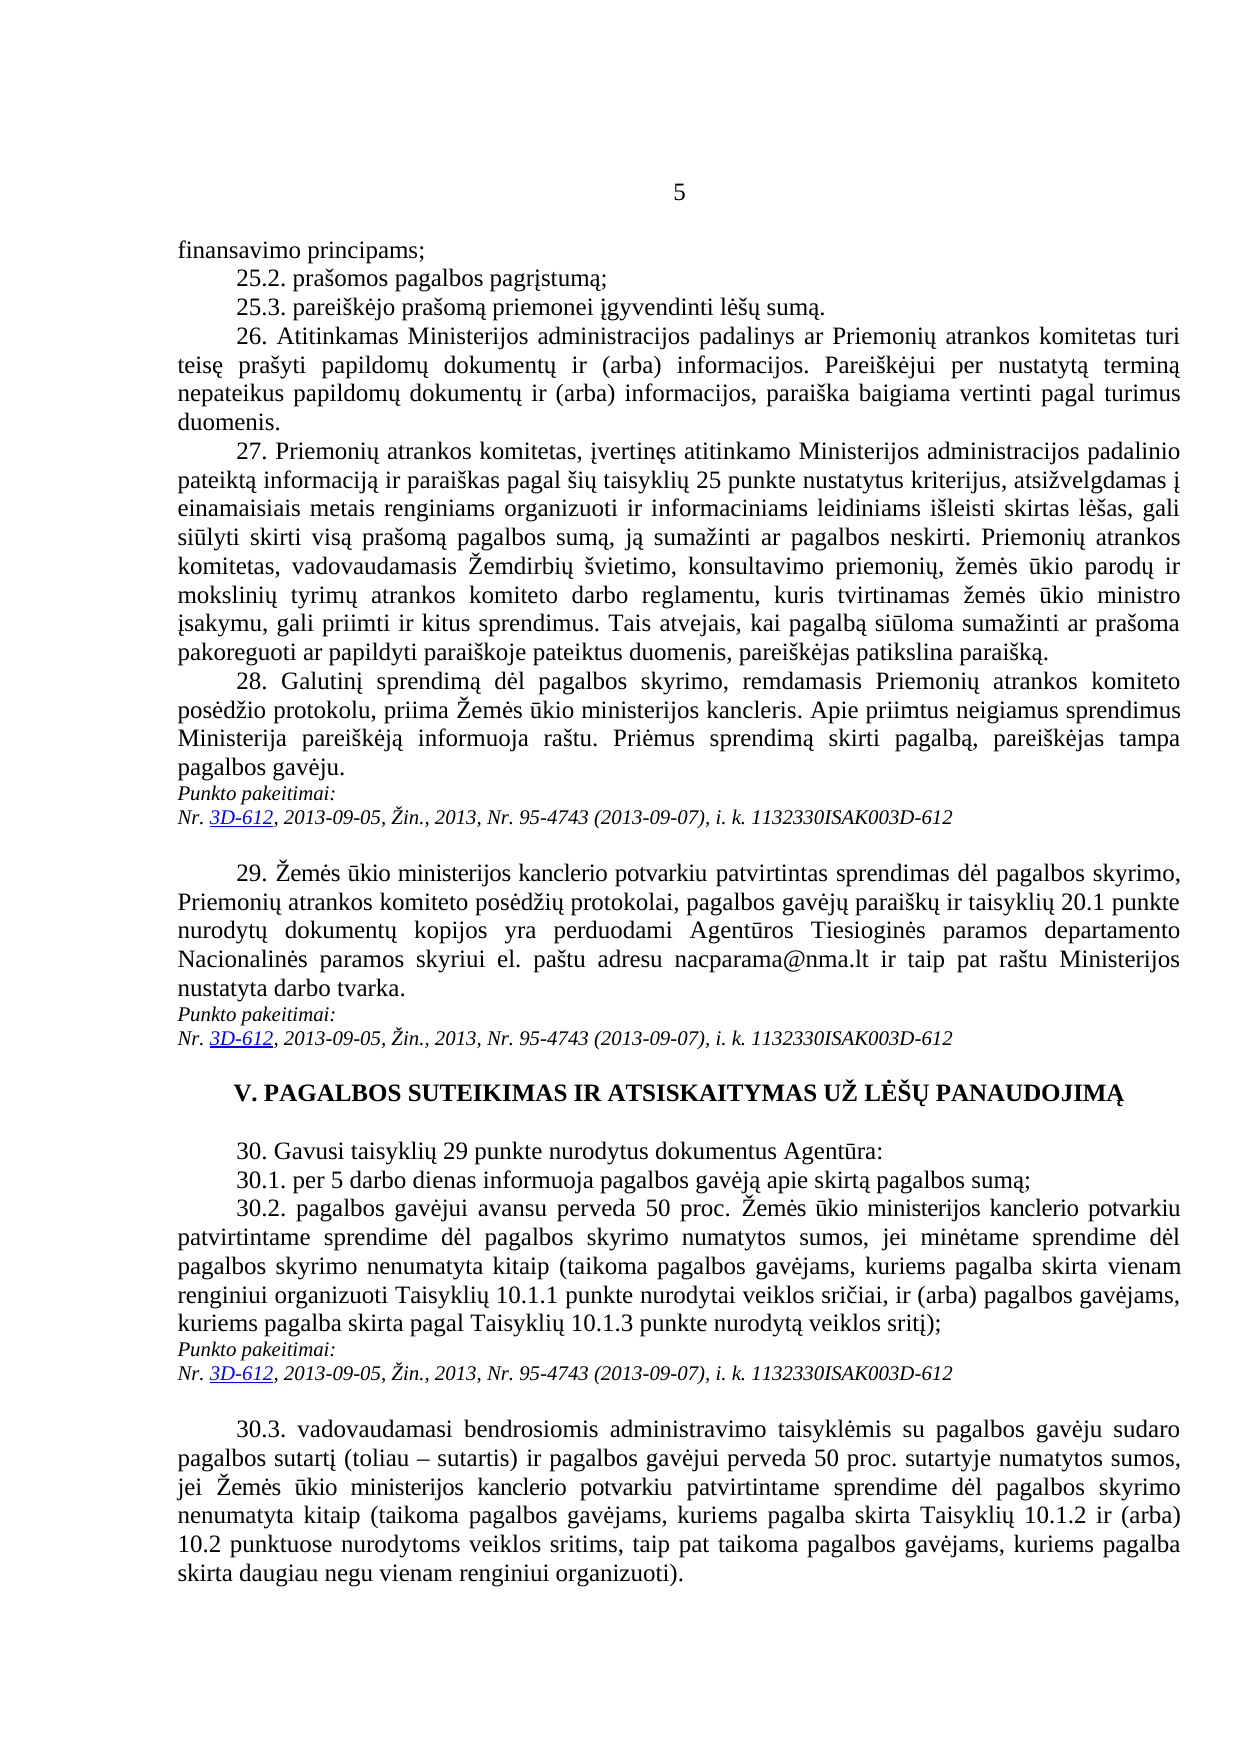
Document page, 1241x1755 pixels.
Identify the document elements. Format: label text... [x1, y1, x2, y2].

text 28. Galutinį sprendimą dėl pagalbos skyrimo, remdamasis Priemonių atrankos komiteto posėdžio protokolu, priima Žemės ūkio ministerijos kancleris. Apie priimtus neigiamus sprendimus Ministerija pareiškėją informuoja raštu. Priėmus sprendimą skirti pagalbą, pareiškėjas tampa pagalbos gavėju. [177, 666, 1181, 781]
text 29. Žemės ūkio ministerijos kanclerio potvarkiu patvirtintas sprendimas dėl pagalbos skyrimo, Priemonių atrankos komiteto posėdžių protokolai, pagalbos gavėjų paraiškų ir taisyklių 20.1 punkte nurodytų dokumentų kopijos yra perduodami Agentūros Tiesioginės paramos departamento Nacionalinės paramos skyriui el. paštu adresu nacparama@nma.lt ir taip pat raštu Ministerijos nustatyta darbo tvarka. [177, 858, 1181, 1002]
text Punkto pakeitimai: [177, 781, 1181, 805]
text 30.3. vadovaudamasi bendrosiomis administravimo taisyklėmis su pagalbos gavėju sudaro pagalbos sutartį (toliau – sutartis) ir pagalbos gavėjui perveda 50 proc. sutartyje numatytos sumos, jei Žemės ūkio ministerijos kanclerio potvarkiu patvirtintame sprendime dėl pagalbos skyrimo nenumatyta kitaip (taikoma pagalbos gavėjams, kuriems pagalba skirta Taisyklių 10.1.2 ir (arba) 10.2 punktuose nurodytoms veiklos sritims, taip pat taikoma pagalbos gavėjams, kuriems pagalba skirta daugiau negu vienam renginiui organizuoti). [177, 1414, 1181, 1587]
text 30.2. pagalbos gavėjui avansu perveda 50 proc. Žemės ūkio ministerijos kanclerio potvarkiu patvirtintame sprendime dėl pagalbos skyrimo numatytos sumos, jei minėtame sprendime dėl pagalbos skyrimo nenumatyta kitaip (taikoma pagalbos gavėjams, kuriems pagalba skirta vienam renginiui organizuoti Taisyklių 10.1.1 punkte nurodytai veiklos sričiai, ir (arba) pagalbos gavėjams, kuriems pagalba skirta pagal Taisyklių 10.1.3 punkte nurodytą veiklos sritį); [177, 1193, 1181, 1337]
text V. PAGALBOS SUTEIKIMAS IR ATSISKAITYMAS UŽ LĖŠŲ PANAUDOJIMĄ [177, 1078, 1181, 1107]
text 25.2. prašomos pagalbos pagrįstumą; [177, 263, 1181, 292]
text 27. Priemonių atrankos komitetas, įvertinęs atitinkamo Ministerijos administracijos padalinio pateiktą informaciją ir paraiškas pagal šių taisyklių 25 punkte nustatytus kriterijus, atsižvelgdamas į einamaisiais metais renginiams organizuoti ir informaciniams leidiniams išleisti skirtas lėšas, gali siūlyti skirti visą prašomą pagalbos sumą, ją sumažinti ar pagalbos neskirti. Priemonių atrankos komitetas, vadovaudamasis Žemdirbių švietimo, konsultavimo priemonių, žemės ūkio parodų ir mokslinių tyrimų atrankos komiteto darbo reglamentu, kuris tvirtinamas žemės ūkio ministro įsakymu, gali priimti ir kitus sprendimus. Tais atvejais, kai pagalbą siūloma sumažinti ar prašoma pakoreguoti ar papildyti paraiškoje pateiktus duomenis, pareiškėjas patikslina paraišką. [177, 436, 1181, 666]
text Nr. 3D-612, 2013-09-05, Žin., 2013, Nr. 95-4743 (2013-09-07), i. k. 1132330ISAK003D-612 [177, 805, 1181, 829]
text Nr. 3D-612, 2013-09-05, Žin., 2013, Nr. 95-4743 (2013-09-07), i. k. 1132330ISAK003D-612 [177, 1361, 1181, 1385]
text 30. Gavusi taisyklių 29 punkte nurodytus dokumentus Agentūra: [177, 1136, 1181, 1165]
text 26. Atitinkamas Ministerijos administracijos padalinys ar Priemonių atrankos komitetas turi teisę prašyti papildomų dokumentų ir (arba) informacijos. Pareiškėjui per nustatytą terminą nepateikus papildomų dokumentų ir (arba) informacijos, paraiška baigiama vertinti pagal turimus duomenis. [177, 321, 1181, 436]
text 30.1. per 5 darbo dienas informuoja pagalbos gavėją apie skirtą pagalbos sumą; [177, 1165, 1181, 1193]
text Punkto pakeitimai: [177, 1337, 1181, 1361]
text Nr. 3D-612, 2013-09-05, Žin., 2013, Nr. 95-4743 (2013-09-07), i. k. 1132330ISAK003D-612 [177, 1026, 1181, 1050]
text Punkto pakeitimai: [177, 1002, 1181, 1026]
text finansavimo principams; [177, 235, 1181, 263]
text 25.3. pareiškėjo prašomą priemonei įgyvendinti lėšų sumą. [177, 292, 1181, 321]
